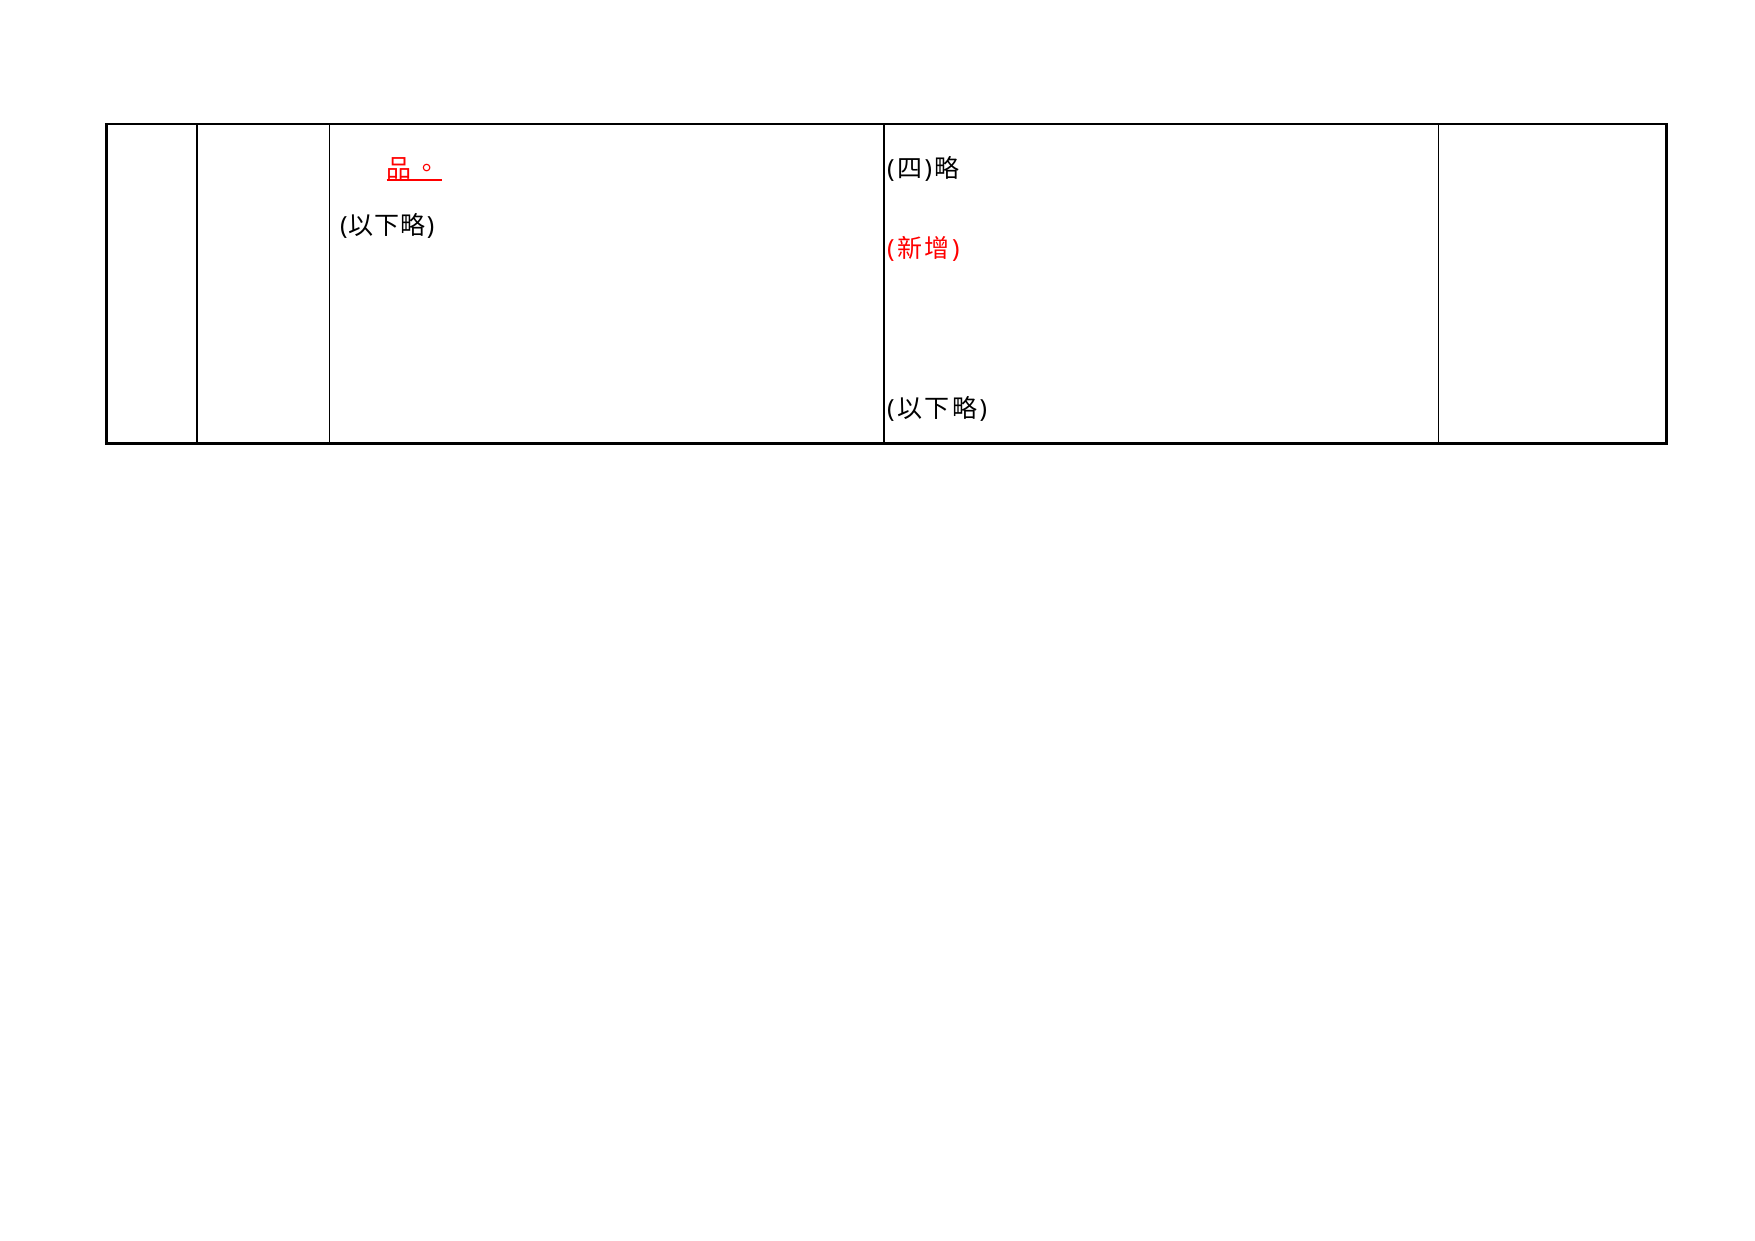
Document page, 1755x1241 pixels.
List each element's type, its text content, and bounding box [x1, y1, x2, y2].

table_cell [1439, 125, 1665, 442]
table_cell [108, 125, 196, 442]
table_cell [198, 125, 329, 442]
table_cell 品。 (以下略) [330, 125, 883, 442]
table_cell (四)略 (新增) (以下略) [885, 125, 1438, 442]
